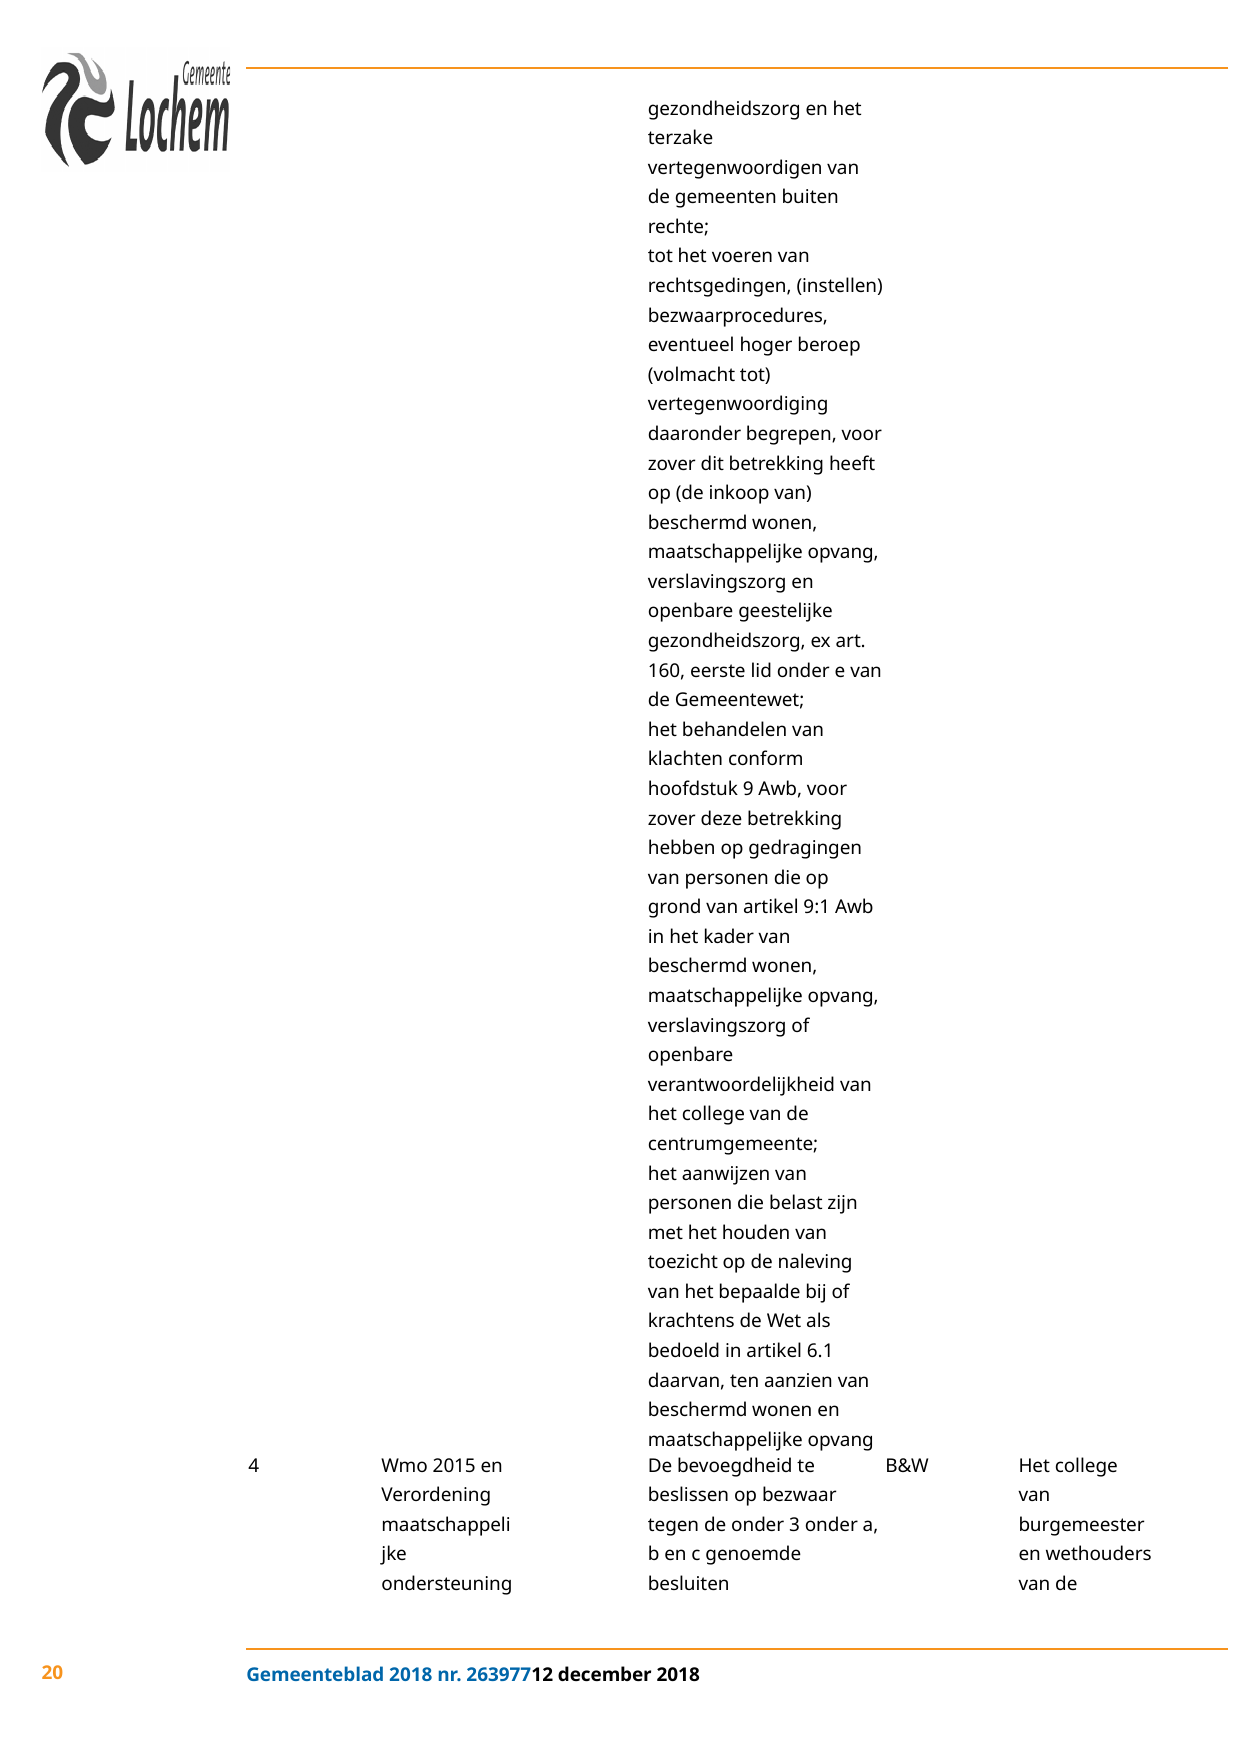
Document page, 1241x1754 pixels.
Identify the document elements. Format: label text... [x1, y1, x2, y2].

table_cell gezondheidszorg en het terzake vertegenwoordigen van de gemeenten buiten rechte; tot het voeren van rechtsgedingen, (instellen) bezwaarprocedures, eventueel hoger beroep (volmacht tot) vertegenwoordiging daaronder begrepen, voor zover dit betrekking heeft op (de inkoop van) beschermd wonen, maatschappelijke opvang, verslavingszorg en openbare geestelijke gezondheidszorg, ex art. 160, eerste lid onder e van de Gemeentewet; het behandelen van klachten conform hoofdstuk 9 Awb, voor zover deze betrekking hebben op gedragingen van personen die op grond van artikel 9:1 Awb in het kader van beschermd wonen, maatschappelijke opvang, verslavingszorg of openbare verantwoordelijkheid van het college van de centrumgemeente; het aanwijzen van personen die belast zijn met het houden van toezicht op de naleving van het bepaalde bij of krachtens de Wet als bedoeld in artikel 6.1 daarvan, ten aanzien van beschermd wonen en maatschappelijke opvang [648, 95, 885, 1452]
picture [41, 47, 231, 172]
table_cell 4 [248, 1452, 381, 1596]
table_cell [514, 95, 648, 1452]
table_cell De bevoegdheid te beslissen op bezwaar tegen de onder 3 onder a, b en c genoemde besluiten [648, 1452, 885, 1596]
table_cell [1018, 95, 1152, 1452]
table_cell [381, 95, 514, 1452]
table_cell B&W [885, 1452, 1018, 1596]
table_cell [885, 95, 1018, 1452]
table_cell Wmo 2015 en Verordening maatschappelijke ondersteuning [381, 1452, 514, 1596]
table_cell Het college van burgemeester en wethouders van de [1018, 1452, 1152, 1596]
table_cell [514, 1452, 648, 1596]
table_cell [248, 95, 381, 1452]
